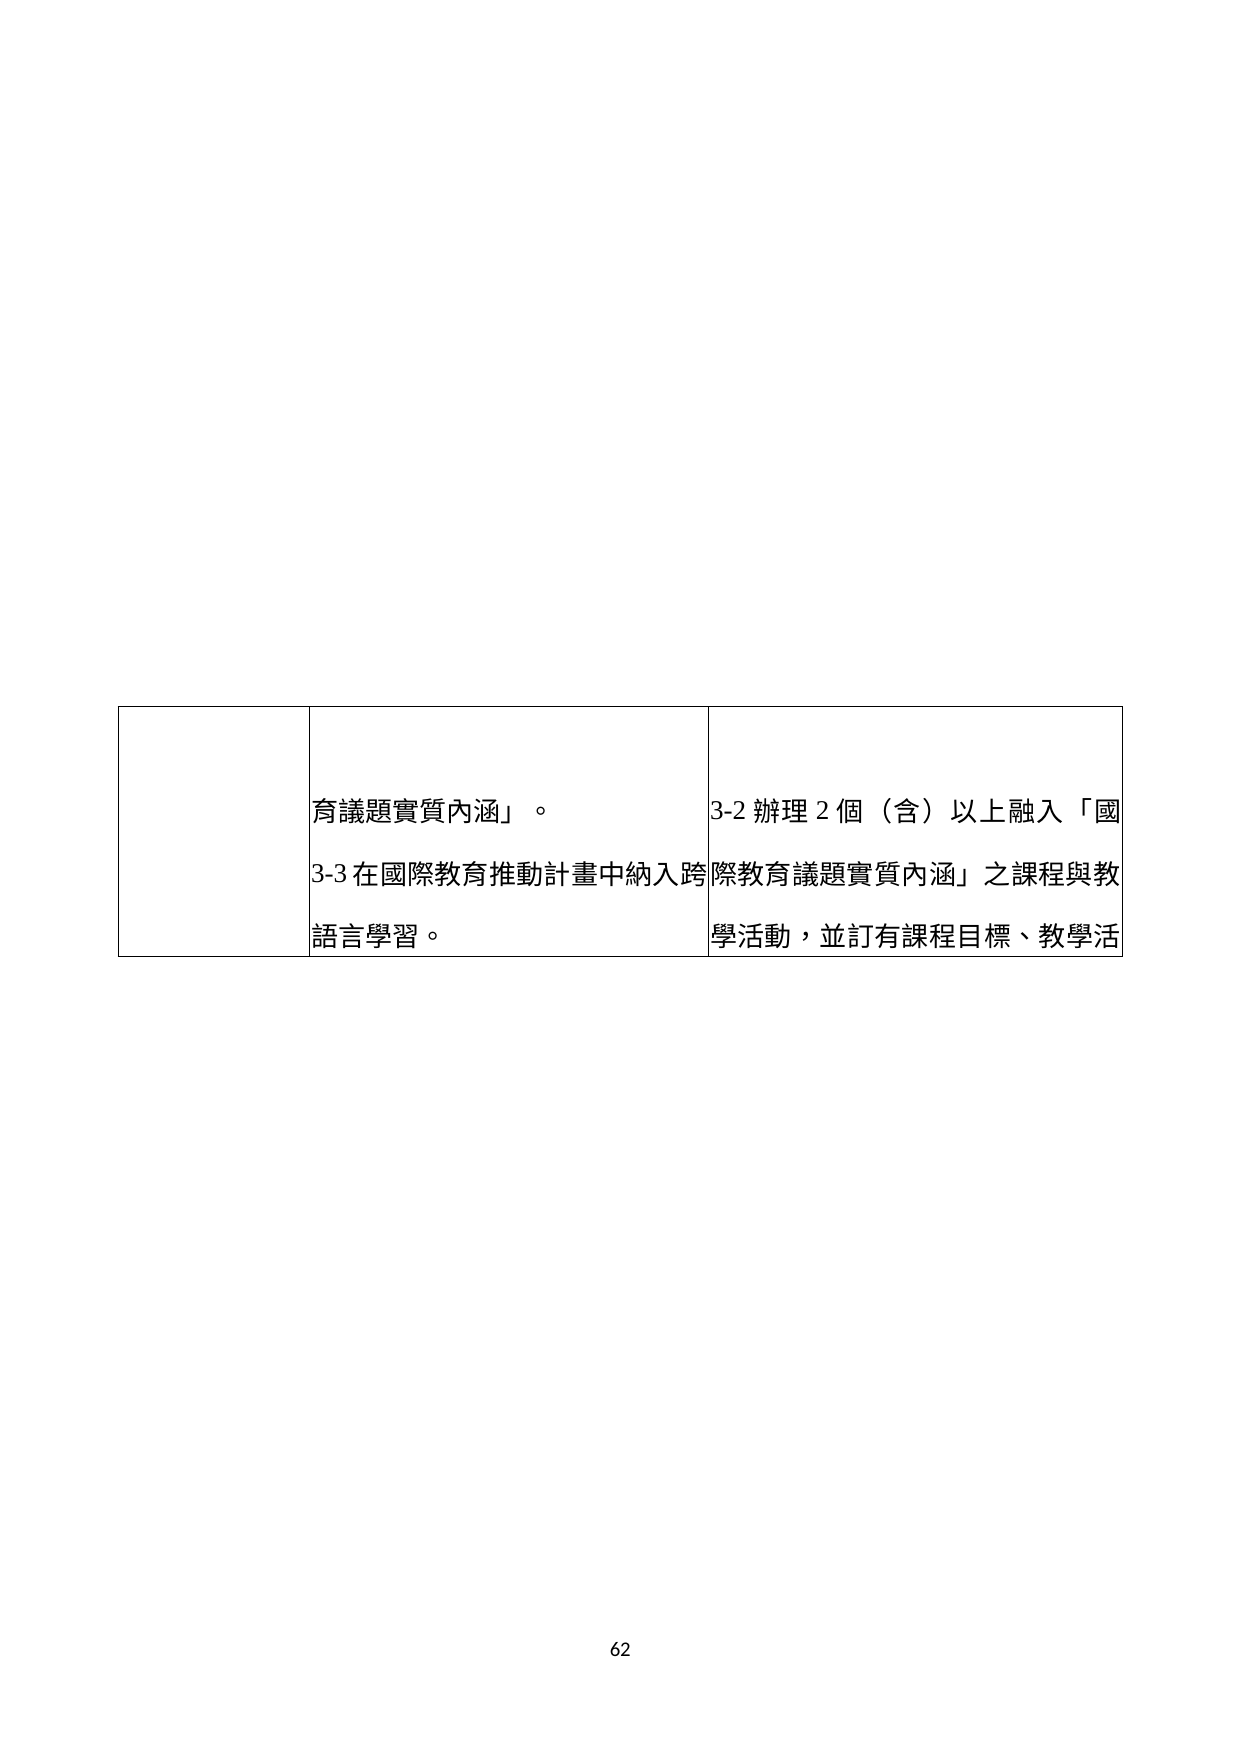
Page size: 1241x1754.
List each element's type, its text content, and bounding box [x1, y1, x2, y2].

table_cell 3-2辦理2個（含）以上融入「國際教育議題實質內涵」之課程與教學活動，並訂有課程目標、教學活 [709, 707, 1122, 956]
table_cell 育議題實質內涵」。 3-3在國際教育推動計畫中納入跨語言學習。 [310, 707, 708, 956]
table_cell [119, 707, 309, 956]
